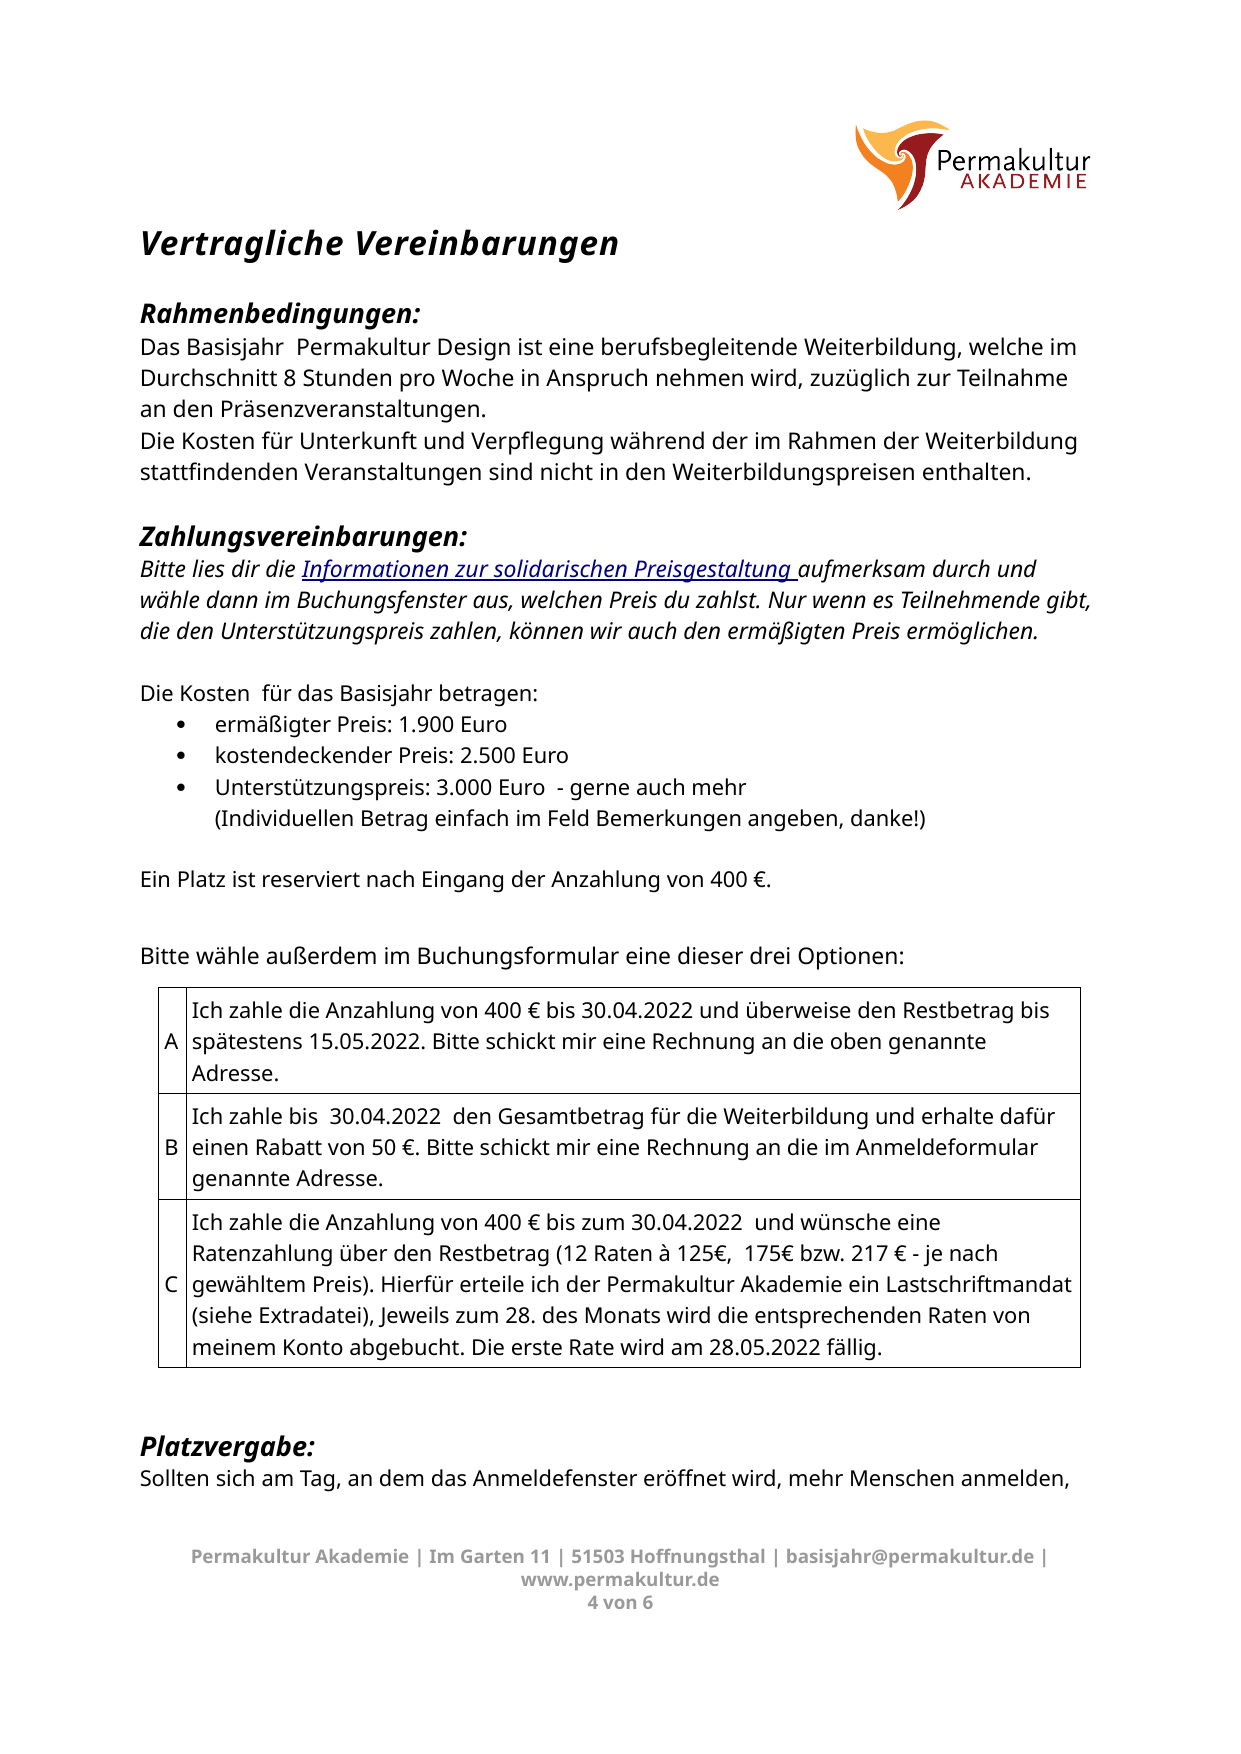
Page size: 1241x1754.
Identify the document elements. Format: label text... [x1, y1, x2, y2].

table_cell Ich zahle die Anzahlung von 400 € bis zum 30.04.2022 und wünsche eine Ratenzahlung über den Restbetrag (12 Raten à 125€, 175€ bzw. 217 € - je nach gewähltem Preis). Hierfür erteile ich der Permakultur Akademie ein Lastschriftmandat (siehe Extradatei), Jeweils zum 28. des Monats wird die entsprechenden Raten von meinem Konto abgebucht. Die erste Rate wird am 28.05.2022 fällig. [187, 1200, 1080, 1367]
table_cell Ich zahle bis 30.04.2022 den Gesamtbetrag für die Weiterbildung und erhalte dafür einen Rabatt von 50 €. Bitte schickt mir eine Rechnung an die im Anmeldeformular genannte Adresse. [187, 1094, 1080, 1199]
text Ein Platz ist reserviert nach Eingang der Anzahlung von 400 €. [139, 862, 1101, 893]
picture [848, 115, 1102, 217]
text Platzvergabe: [139, 1430, 1101, 1463]
list kostendeckender Preis: 2.500 Euro [177, 739, 1101, 770]
text Bitte lies dir die Informationen zur solidarischen Preisgestaltung aufmerksam durch und wähle dann im Buchungsfenster aus, welchen Preis du zahlst. Nur wenn es Teilnehmende gibt, die den Unterstützungspreis zahlen, können wir auch den ermäßigten Preis ermöglichen. [139, 553, 1101, 646]
table_cell B [159, 1094, 186, 1199]
table_header A [159, 988, 186, 1093]
table_header Ich zahle die Anzahlung von 400 € bis 30.04.2022 und überweise den Restbetrag bis spätestens 15.05.2022. Bitte schickt mir eine Rechnung an die oben genannte Adresse. [187, 988, 1080, 1093]
text Bitte wähle außerdem im Buchungsformular eine dieser drei Optionen: [139, 940, 1101, 972]
table_cell C [159, 1200, 186, 1367]
list ermäßigter Preis: 1.900 Euro [177, 707, 1101, 739]
text Rahmenbedingungen: [139, 297, 1101, 330]
text (Individuellen Betrag einfach im Feld Bemerkungen angeben, danke!) [139, 801, 1101, 832]
text Sollten sich am Tag, an dem das Anmeldefenster eröffnet wird, mehr Menschen anmelden, [139, 1463, 1101, 1493]
list Unterstützungspreis: 3.000 Euro - gerne auch mehr [177, 770, 1101, 801]
text Die Kosten für Unterkunft und Verpflegung während der im Rahmen der Weiterbildung stattfindenden Veranstaltungen sind nicht in den Weiterbildungspreisen enthalten. [139, 424, 1101, 487]
text Die Kosten für das Basisjahr betragen: [139, 678, 1101, 707]
text Zahlungsvereinbarungen: [139, 519, 1101, 553]
text Vertragliche Vereinbarungen [139, 221, 1101, 264]
text Das Basisjahr Permakultur Design ist eine berufsbegleitende Weiterbildung, welche im Durchschnitt 8 Stunden pro Woche in Anspruch nehmen wird, zuzüglich zur Teilnahme an den Präsenzveranstaltungen. [139, 330, 1101, 424]
